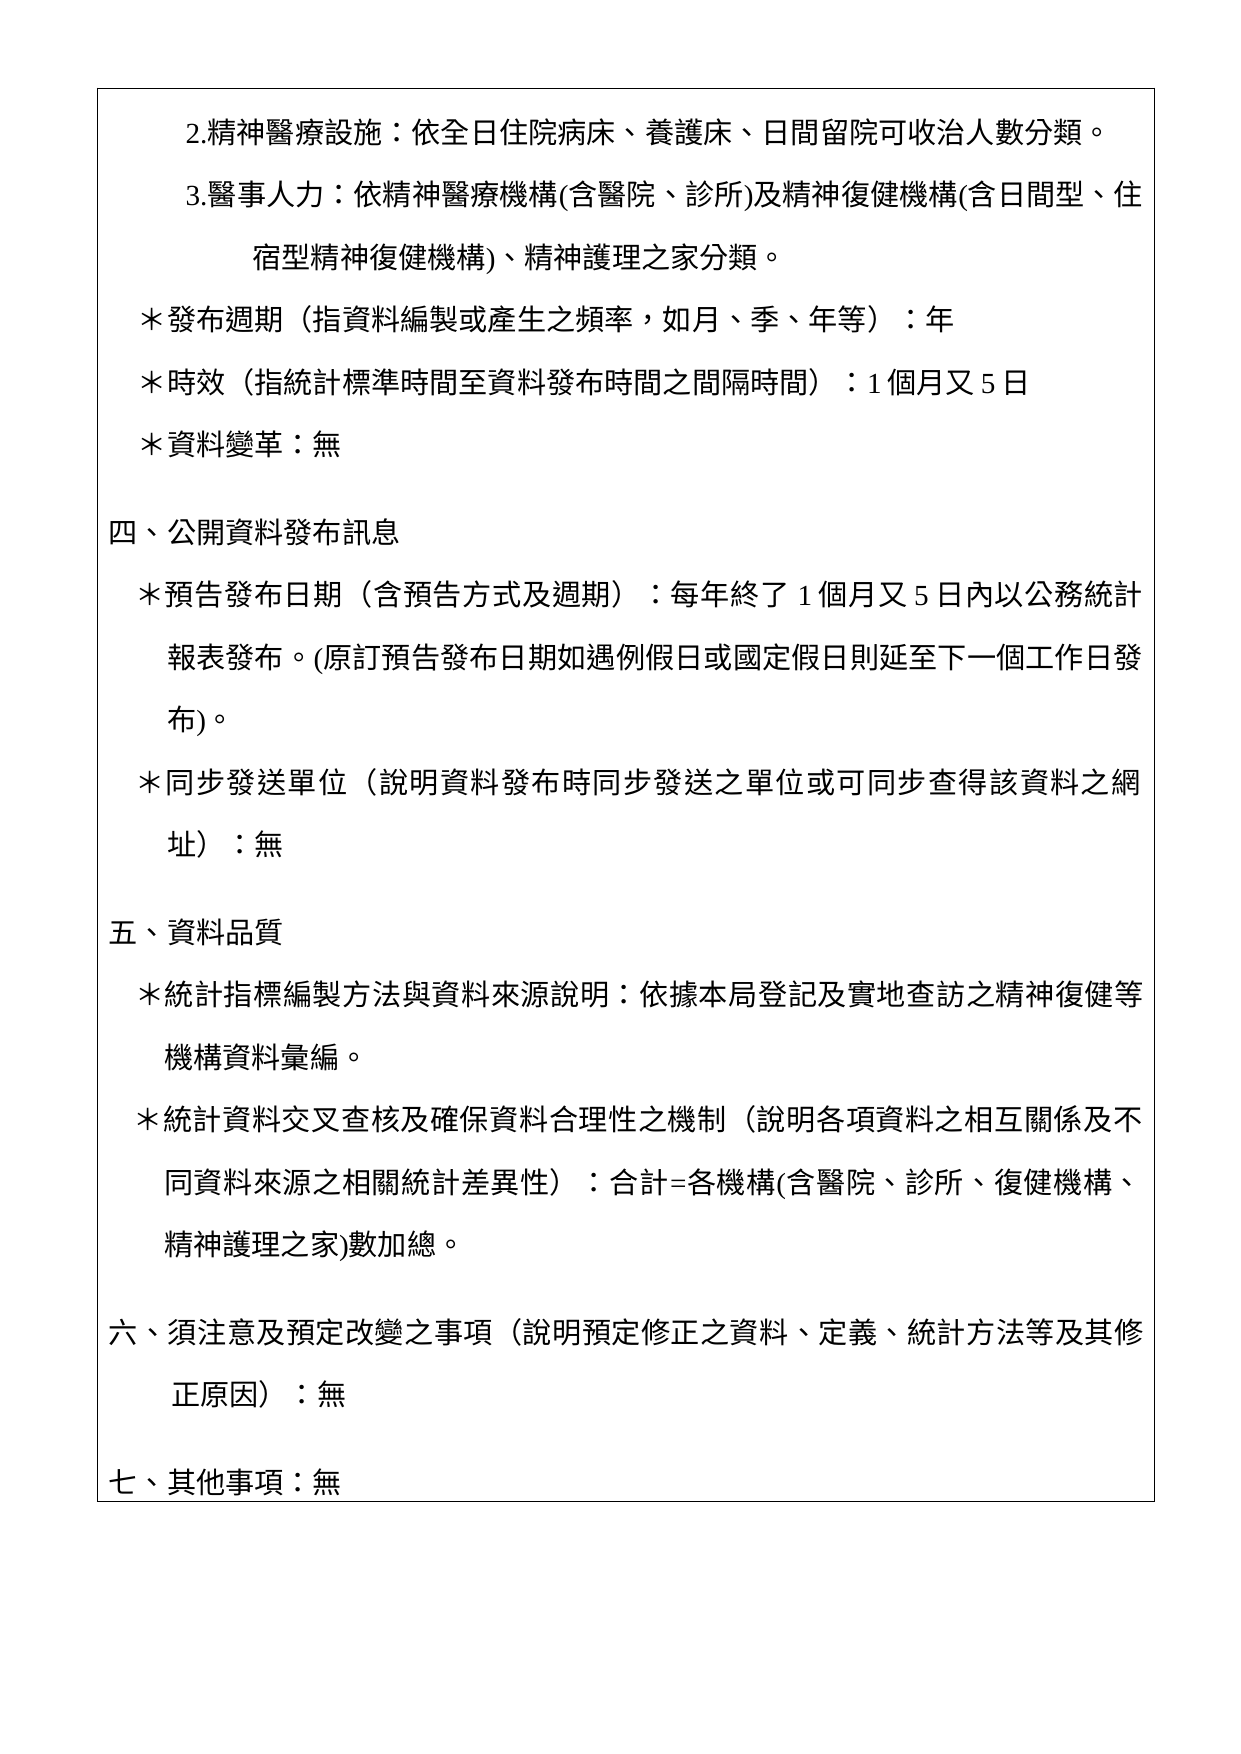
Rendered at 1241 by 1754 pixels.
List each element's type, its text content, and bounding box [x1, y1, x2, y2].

table_header 統計資料背景說明 資料種類：醫事機構及醫事人員統計 資料項目：彰化縣精神醫療資源現況表 一、發布及編製機關單位 ＊發布機關、單位：彰化縣衛生局會計室 ＊編製單位：彰化縣衛生局醫政科 ＊聯絡電話：(04)7115141轉5307 ＊傳 真：(04)7118107 ＊電子信箱：miner728@mail.chshb.gov.tw 二、發布形式 口頭： （ ）記者會或說明會 書面： （ ）新聞稿 （v）報表 （ ）書刊，刊名： ＊電子媒體： （v）線上書刊及資料庫，網址： https://www.chshb.gov.tw/announce/295 （ ）磁片 （ ）光碟片 （ ）其他 三、資料範圍、週期及時效 ＊統計地區範圍及對象：凡當地衛生主管機關核准登記之精神醫療機構，及持有執業執照人員開(執)業之精神復健機構均為統計對象。 ＊統計標準時間：以每年12月底之事實為準。 ＊統計項目定義： (一) 開辦項目：(第1至6項之統計單位均為「家數」) 門診：係指病人依照醫療院所排的診療時間掛號，由醫師提供非住院性質之醫療服務而言，在此專指精神科之服務。 急診：係指凡需立即給予患者緊急適當之處理，以拯救其生命、縮短其病程，維持其功能者，在此專指精神病人有危及他人或自己之安全，或呈現精神疾病症狀須緊急處置。 全日住院：指提供日間及夜間全日之住院服務。 強制住院：對於有明顯傷害他人或自己之虞，或有傷害行為之精神疾病嚴重病人，經精神專科醫師診斷有全日住院治療之必要；但病人不接受時，在經二位指定精神專科醫師鑑定後，仍有全日住院治療之必要，惟病人仍拒絕接受或無法表達時，經精神疾病嚴重病人強制鑑定強制社區治療審查會許可， 強制其接受全日住院治療之措施。 強制社區治療：對於嚴重病人不遵醫囑致其病情不穩或生活功能有退化之虞，經專科醫師診斷有接受社區治療之必要，但嚴重病人拒絕接受時，經精神疾病嚴重病人強制鑑定強制社區治療審查會許可，強制其於社區接受治療之措施。 居家治療：精神疾病症狀明顯干擾家庭及社區生活，拒絕就醫且無病識感之精神病人，由醫療院所主動至病人家中提供之精神醫療服務。 住宿型精神復建機構：為協助病人逐步適應社會生活，於社區中提供病人有關工作能力、工作態度、社交技巧、日常生活處理能力之住宿復健治療服務。依精神復健機構設置及管理辦法第3條附表所設立之住宿型精神復健機構。 日間型精神復建機構：為協助病人逐步適應社會生活，於社區中提供病人有關工作能力、工作態度、社交技巧、日常生活處理能力之日間復健治療服務。依精神復健機構設置及管理辦法第3條附表所設立之日間型精神復健機構。 精神護理之家：收治精神病症狀穩定且呈現慢性化，需要生活照顧之精神病人之護理服務。依護理人員法授權設定護理機構設置標準表中所設立之精神護理之家。 (二) 病床：係指機構為收治病人所固定設置之病床。 全日住院病床： (1)、開放登記病床數：係指精神醫療機構實際使用於收治病人之病床規 模。 (2)、急性及慢性床：係指依「精神科醫院設置標準」規定之病床，及「綜合醫院、醫院、專科醫院設置標準」規定設置之精神病床。 (3)精神科加護病床：指對急性或重症精神病人，無法以一般急性病房之人力與設施照護，需施以隔離治療及24小時密集監測之醫療床。 養護床：係指收容精神疾病症狀退化，需長期收容養護病人之床位。 (1)、公費養護床：係由本部附屬醫療及社會福利機構管理會補助之公費養護床。 (2)、公務預算床：係由國軍退除役官兵輔導委員會編列預算補助之公務預算床。 (3)、社會局合約床：係各直轄市、縣市政府社會局跟醫院簽約轉送，補助托育養護費(自101年7月11日起稱日間照顧及住宿式照顧費用)之合約床。 (4)、小康床：係指衛生福利部社會救助及社工司委託收治之小康計畫床。 日間留院可收治人數：依醫療機構設置標準「附表三、精神科醫院設置標準表」設置，提供精神科日間留院治療之可收治人數。 (三) 醫事人力 醫師、護理人員及職能治療人員：指領有中央衛生主管機關核發之醫師及護理師、護士與職能治療師(生)證書者。如具二種以上資格者，需擇一填報，以請領執業執照者為原則。 社會工作人員：指大專社會工作或社會學系所科組、醫學社會學系畢業者。 臨床心理師：指領有中央衛生主管機關核發之心理師證書者。 專任管理人員：指高中(職)以上學歷，經相關之訓練並取得證明者；由醫師、護理人員、職能治療人員、臨床心理師或社會工作人員等專業人員擔任屬「由專業人員擔任」，其餘屬「由非專業人員擔任」。 兼任：非全職工作人員，僅提供固定時段或固定時數服務者。 照顧服務員：係指完成照護服務員訓練取得結業證明，並於精神護理之家工作之照顧服務員。 其他：指服務於精神復健機構或精神護理之家除上述第1至6類以外之其他人員。 精神復健機構負責人依「精神復健機構設置及管理辦法」第8條規定之資格歸類。 ＊統計單位：家、人、床 ＊統計分類： (一)橫項目依機構名稱(含醫院、診所、復健機構、精神護理之家)分。 (二)縱項目依開(執)業場所開辦項目、精神醫療設施及醫事人力分。 1.開辦項目：依門診、急診、全日住院、強制住院、強制社區治療、居家治療、住宿型精神復建機構、日間型精神復建機構、精神護理之家分類。 2.精神醫療設施：依全日住院病床、養護床、日間留院可收治人數分類。 3.醫事人力：依精神醫療機構(含醫院、診所)及精神復健機構(含日間型、住宿型精神復健機構)、精神護理之家分類。 ＊發布週期（指資料編製或產生之頻率，如月、季、年等）：年 ＊時效（指統計標準時間至資料發布時間之間隔時間）：1個月又5日 ＊資料變革：無 四、公開資料發布訊息 ＊預告發布日期（含預告方式及週期）：每年終了1個月又5日內以公務統計報表發布。(原訂預告發布日期如遇例假日或國定假日則延至下一個工作日發布)。 ＊同步發送單位（說明資料發布時同步發送之單位或可同步查得該資料之網址）：無 五、資料品質 ＊統計指標編製方法與資料來源說明：依據本局登記及實地查訪之精神復健等機構資料彙編。 ＊統計資料交叉查核及確保資料合理性之機制（說明各項資料之相互關係及不同資料來源之相關統計差異性）：合計=各機構(含醫院、診所、復健機構、精神護理之家)數加總。 六、須注意及預定改變之事項（說明預定修正之資料、定義、統計方法等及其修正原因）：無 七、其他事項：無 [98, 89, 1154, 1501]
